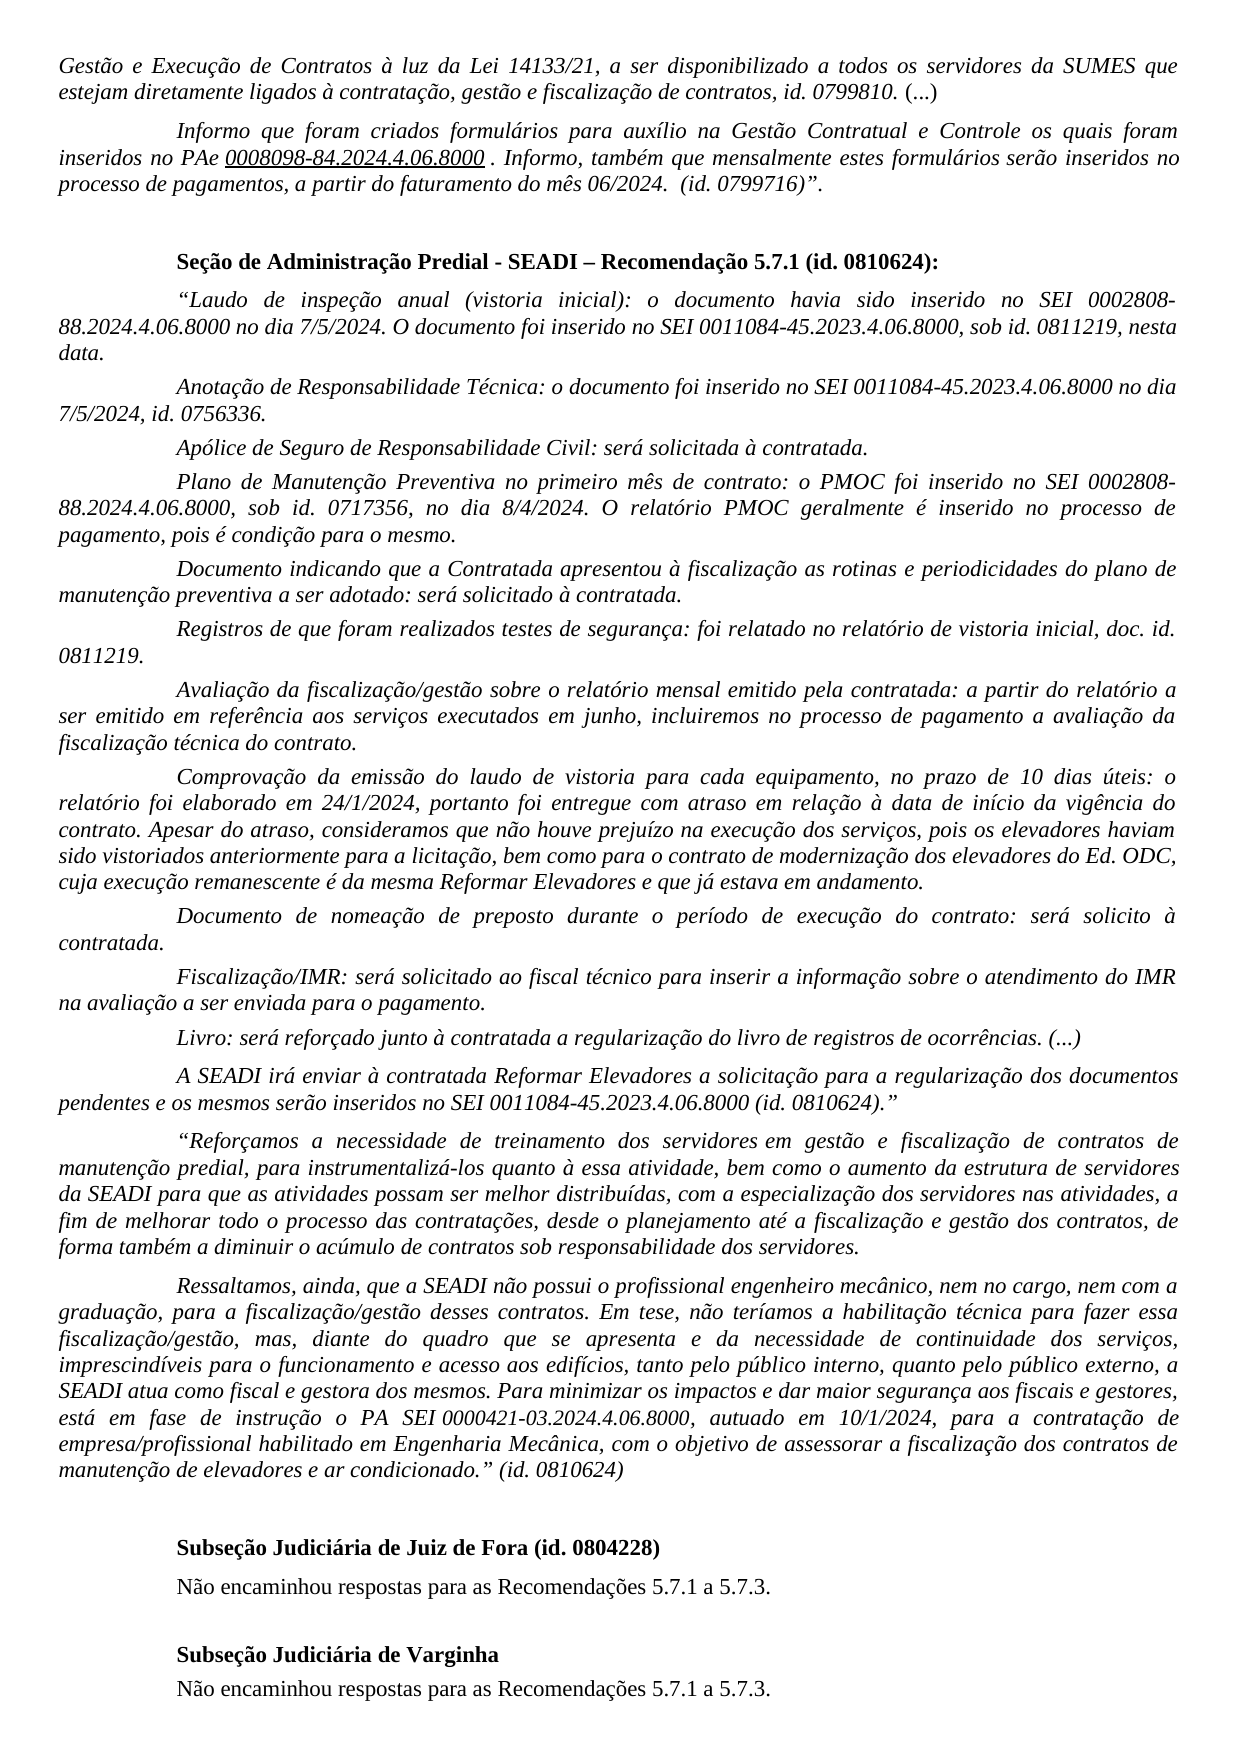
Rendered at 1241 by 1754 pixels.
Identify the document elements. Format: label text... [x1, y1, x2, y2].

text Subseção Judiciária de Varginha [58, 1641, 1178, 1668]
text “Laudo de inspeção anual (vistoria inicial): o documento havia sido inserido no SEI 0002808-88.2024.4.06.8000 no dia 7/5/2024. O documento foi inserido no SEI 0011084-45.2023.4.06.8000, sob id. 0811219, nesta data. [58, 287, 1178, 366]
text Ressaltamos, ainda, que a SEADI não possui o profissional engenheiro mecânico, nem no cargo, nem com a graduação, para a fiscalização/gestão desses contratos. Em tese, não teríamos a habilitação técnica para fazer essa fiscalização/gestão, mas, diante do quadro que se apresenta e da necessidade de continuidade dos serviços, imprescindíveis para o funcionamento e acesso aos edifícios, tanto pelo público interno, quanto pelo público externo, a SEADI atua como fiscal e gestora dos mesmos. Para minimizar os impactos e dar maior segurança aos fiscais e gestores, está em fase de instrução o PA SEI 0000421-03.2024.4.06.8000, autuado em 10/1/2024, para a contratação de empresa/profissional habilitado em Engenharia Mecânica, com o objetivo de assessorar a fiscalização dos contratos de manutenção de elevadores e ar condicionado.” (id. 0810624) [58, 1272, 1180, 1483]
text Não encaminhou respostas para as Recomendações 5.7.1 a 5.7.3. [58, 1675, 1178, 1702]
text Comprovação da emissão do laudo de vistoria para cada equipamento, no prazo de 10 dias úteis: o relatório foi elaborado em 24/1/2024, portanto foi entregue com atraso em relação à data de início da vigência do contrato. Apesar do atraso, consideramos que não houve prejuízo na execução dos serviços, pois os elevadores haviam sido vistoriados anteriormente para a licitação, bem como para o contrato de modernização dos elevadores do Ed. ODC, cuja execução remanescente é da mesma Reformar Elevadores e que já estava em andamento. [58, 763, 1178, 895]
text Documento de nomeação de preposto durante o período de execução do contrato: será solicito à contratada. [58, 902, 1178, 955]
text Gestão e Execução de Contratos à luz da Lei 14133/21, a ser disponibilizado a todos os servidores da SUMES que estejam diretamente ligados à contratação, gestão e fiscalização de contratos, id. 0799810. (...) [58, 52, 1180, 105]
text Subseção Judiciária de Juiz de Fora (id. 0804228) [58, 1534, 1180, 1560]
text Plano de Manutenção Preventiva no primeiro mês de contrato: o PMOC foi inserido no SEI 0002808-88.2024.4.06.8000, sob id. 0717356, no dia 8/4/2024. O relatório PMOC geralmente é inserido no processo de pagamento, pois é condição para o mesmo. [58, 468, 1178, 547]
text Documento indicando que a Contratada apresentou à fiscalização as rotinas e periodicidades do plano de manutenção preventiva a ser adotado: será solicitado à contratada. [58, 555, 1178, 608]
text Apólice de Seguro de Responsabilidade Civil: será solicitada à contratada. [58, 434, 1178, 460]
text A SEADI irá enviar à contratada Reformar Elevadores a solicitação para a regularização dos documentos pendentes e os mesmos serão inseridos no SEI 0011084-45.2023.4.06.8000 (id. 0810624).” [58, 1062, 1180, 1115]
text Registros de que foram realizados testes de segurança: foi relatado no relatório de vistoria inicial, doc. id. 0811219. [58, 616, 1178, 668]
text Não encaminhou respostas para as Recomendações 5.7.1 a 5.7.3. [58, 1573, 1178, 1599]
text “Reforçamos a necessidade de treinamento dos servidores em gestão e fiscalização de contratos de manutenção predial, para instrumentalizá-los quanto à essa atividade, bem como o aumento da estrutura de servidores da SEADI para que as atividades possam ser melhor distribuídas, com a especialização dos servidores nas atividades, a fim de melhorar todo o processo das contratações, desde o planejamento até a fiscalização e gestão dos contratos, de forma também a diminuir o acúmulo de contratos sob responsabilidade dos servidores. [58, 1128, 1180, 1259]
text Seção de Administração Predial - SEADI – Recomendação 5.7.1 (id. 0810624): [58, 248, 1180, 274]
text Fiscalização/IMR: será solicitado ao fiscal técnico para inserir a informação sobre o atendimento do IMR na avaliação a ser enviada para o pagamento. [58, 963, 1178, 1016]
text Livro: será reforçado junto à contratada a regularização do livro de registros de ocorrências. (...) [58, 1023, 1178, 1050]
text Informo que foram criados formulários para auxílio na Gestão Contratual e Controle os quais foram inseridos no PAe 0008098-84.2024.4.06.8000 . Informo, também que mensalmente estes formulários serão inseridos no processo de pagamentos, a partir do faturamento do mês 06/2024. (id. 0799716)”. [58, 117, 1180, 196]
text Anotação de Responsabilidade Técnica: o documento foi inserido no SEI 0011084-45.2023.4.06.8000 no dia 7/5/2024, id. 0756336. [58, 373, 1178, 426]
text Avaliação da fiscalização/gestão sobre o relatório mensal emitido pela contratada: a partir do relatório a ser emitido em referência aos serviços executados em junho, incluiremos no processo de pagamento a avaliação da fiscalização técnica do contrato. [58, 676, 1178, 755]
